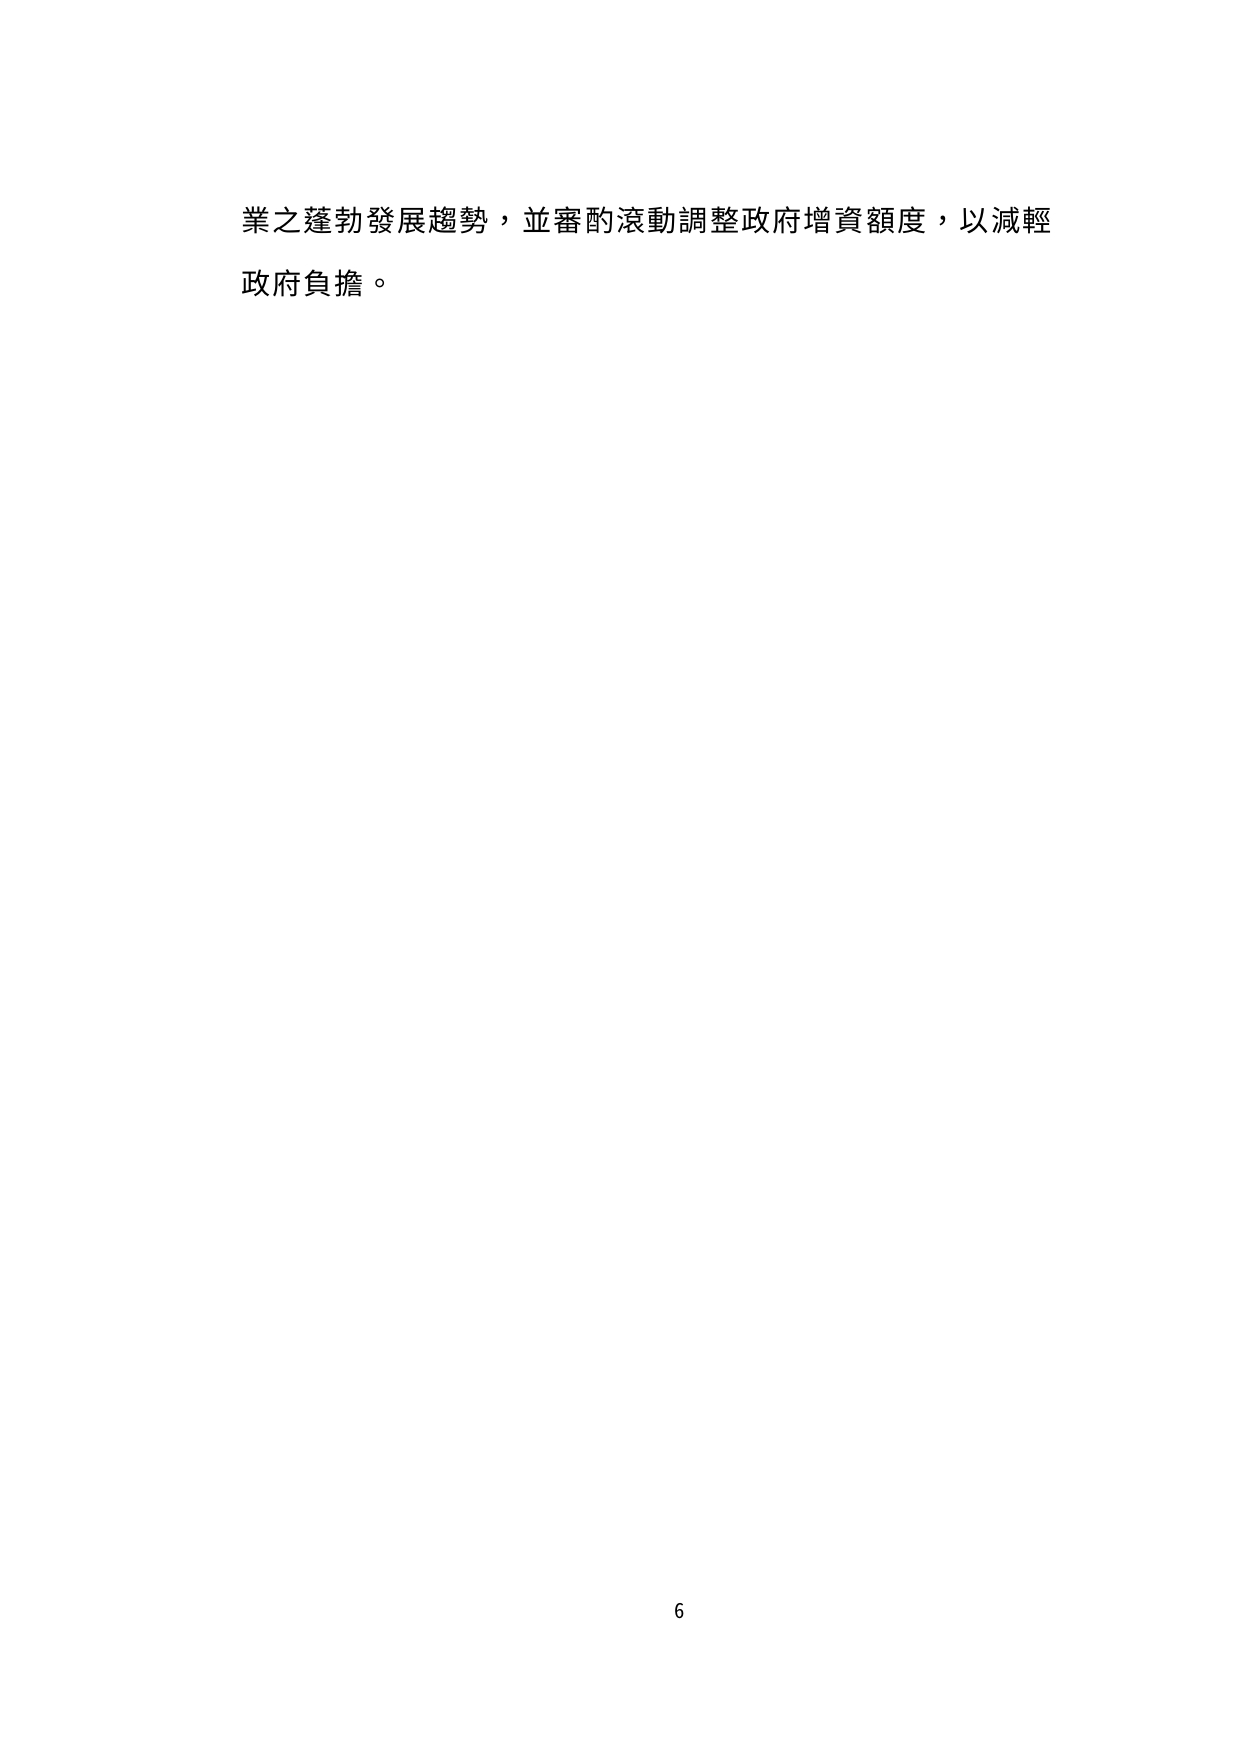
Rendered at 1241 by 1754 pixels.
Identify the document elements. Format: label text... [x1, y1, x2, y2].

text 業之蓬勃發展趨勢，並審酌滾動調整政府增資額度，以減輕政府負擔。 [236, 177, 1063, 302]
